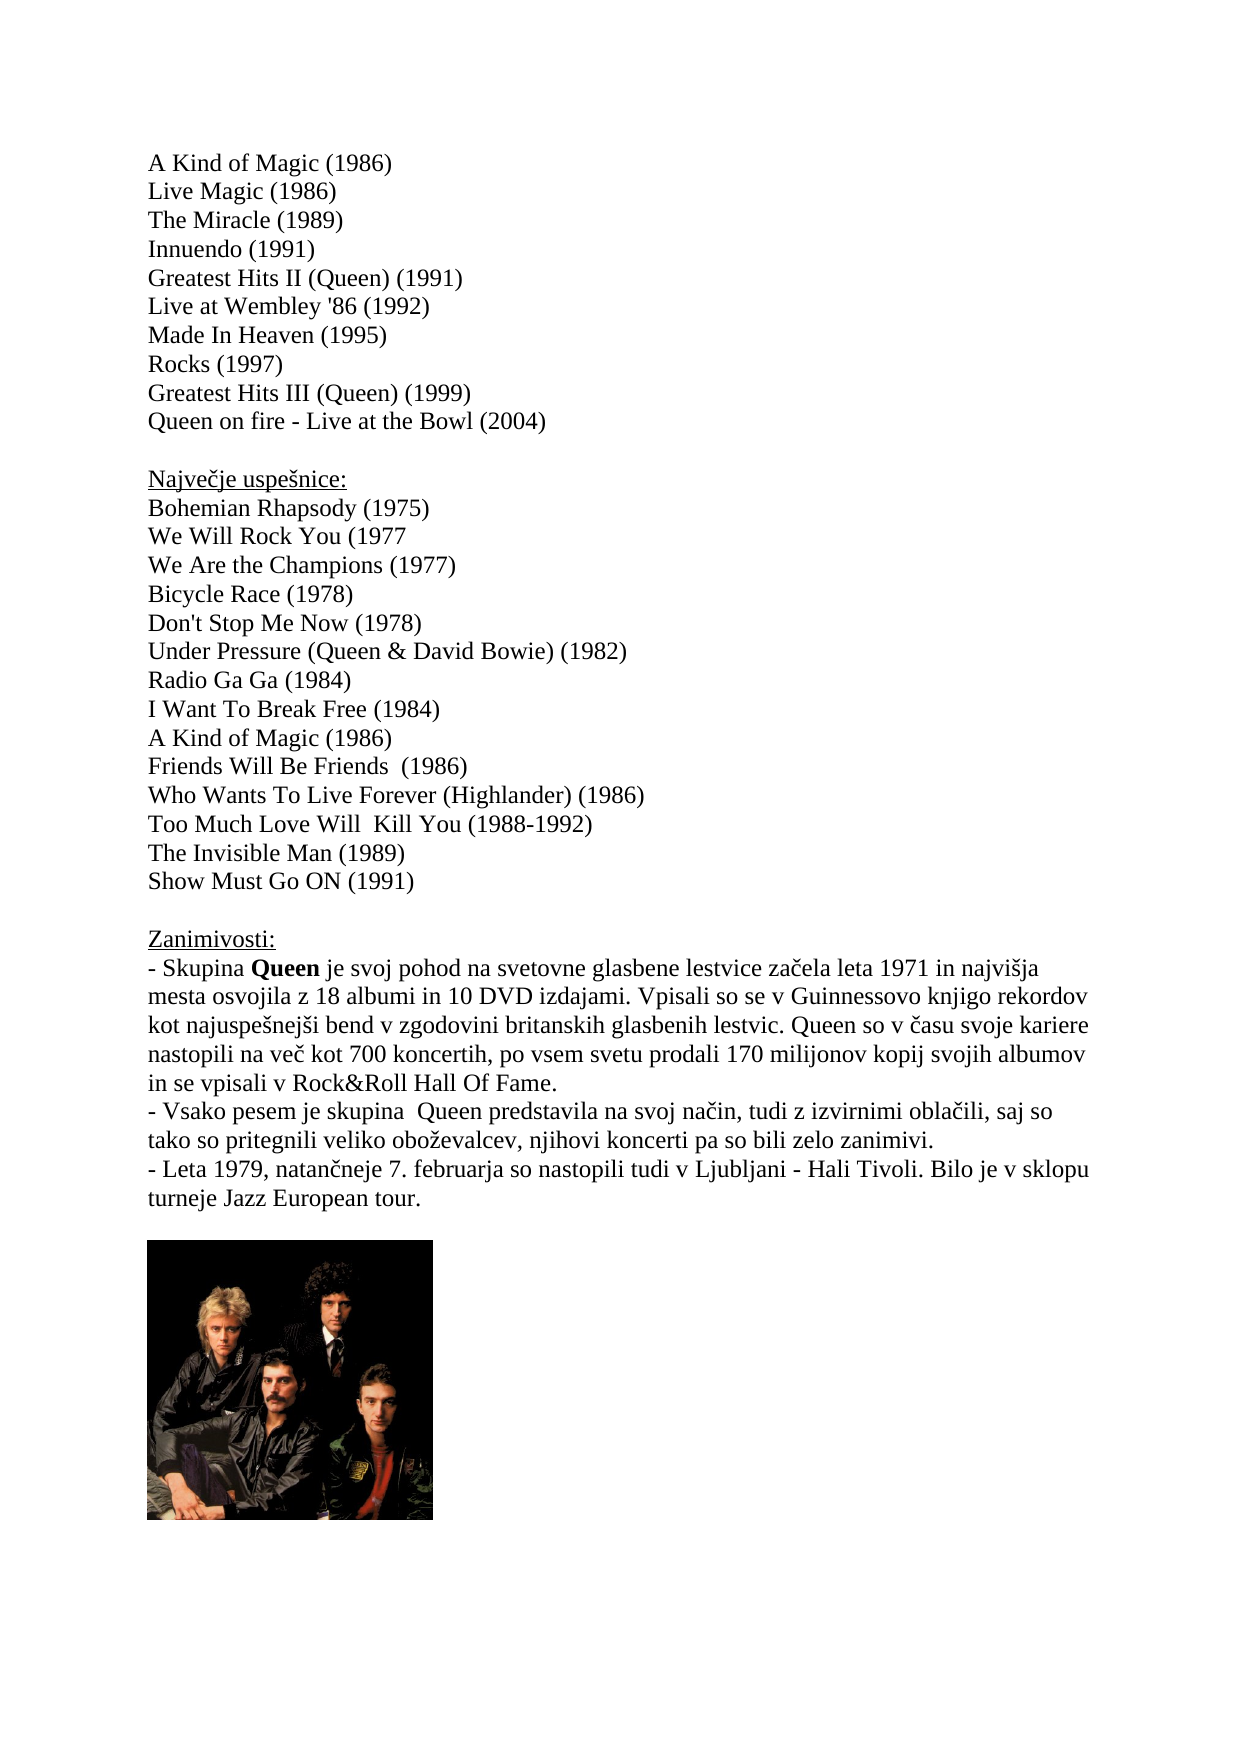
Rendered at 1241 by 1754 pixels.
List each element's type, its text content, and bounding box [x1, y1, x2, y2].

text - Leta 1979, natančneje 7. februarja so nastopili tudi v Ljubljani - Hali Tivoli. Bilo je v sklopu turneje Jazz European tour. [148, 1154, 1092, 1211]
text Zanimivosti: [148, 895, 1092, 953]
text - Skupina Queen je svoj pohod na svetovne glasbene lestvice začela leta 1971 in najvišja mesta osvojila z 18 albumi in 10 DVD izdajami. Vpisali so se v Guinnessovo knjigo rekordov kot najuspešnejši bend v zgodovini britanskih glasbenih lestvic. Queen so v času svoje kariere nastopili na več kot 700 koncertih, po vsem svetu prodali 170 milijonov kopij svojih albumov in se vpisali v Rock&Roll Hall Of Fame. [148, 953, 1092, 1096]
picture [147, 1240, 433, 1520]
table_header A Kind of Magic (1986) Live Magic (1986) The Miracle (1989) Innuendo (1991) Greatest Hits II (Queen) (1991) Live at Wembley '86 (1992) Made In Heaven (1995) Rocks (1997) Greatest Hits III (Queen) (1999) Queen on fire - Live at the Bowl (2004) Največje uspešnice: Bohemian Rhapsody (1975) We Will Rock You (1977 We Are the Champions (1977) Bicycle Race (1978) Don't Stop Me Now (1978) Under Pressure (Queen & David Bowie) (1982) Radio Ga Ga (1984) I Want To Break Free (1984) A Kind of Magic (1986) Friends Will Be Friends (1986) Who Wants To Live Forever (Highlander) (1986) Too Much Love Will Kill You (1988-1992) The Invisible Man (1989) Show Must Go ON (1991) [148, 148, 1073, 895]
text - Vsako pesem je skupina Queen predstavila na svoj način, tudi z izvirnimi oblačili, saj so tako so pritegnili veliko oboževalcev, njihovi koncerti pa so bili zelo zanimivi. [148, 1096, 1092, 1154]
